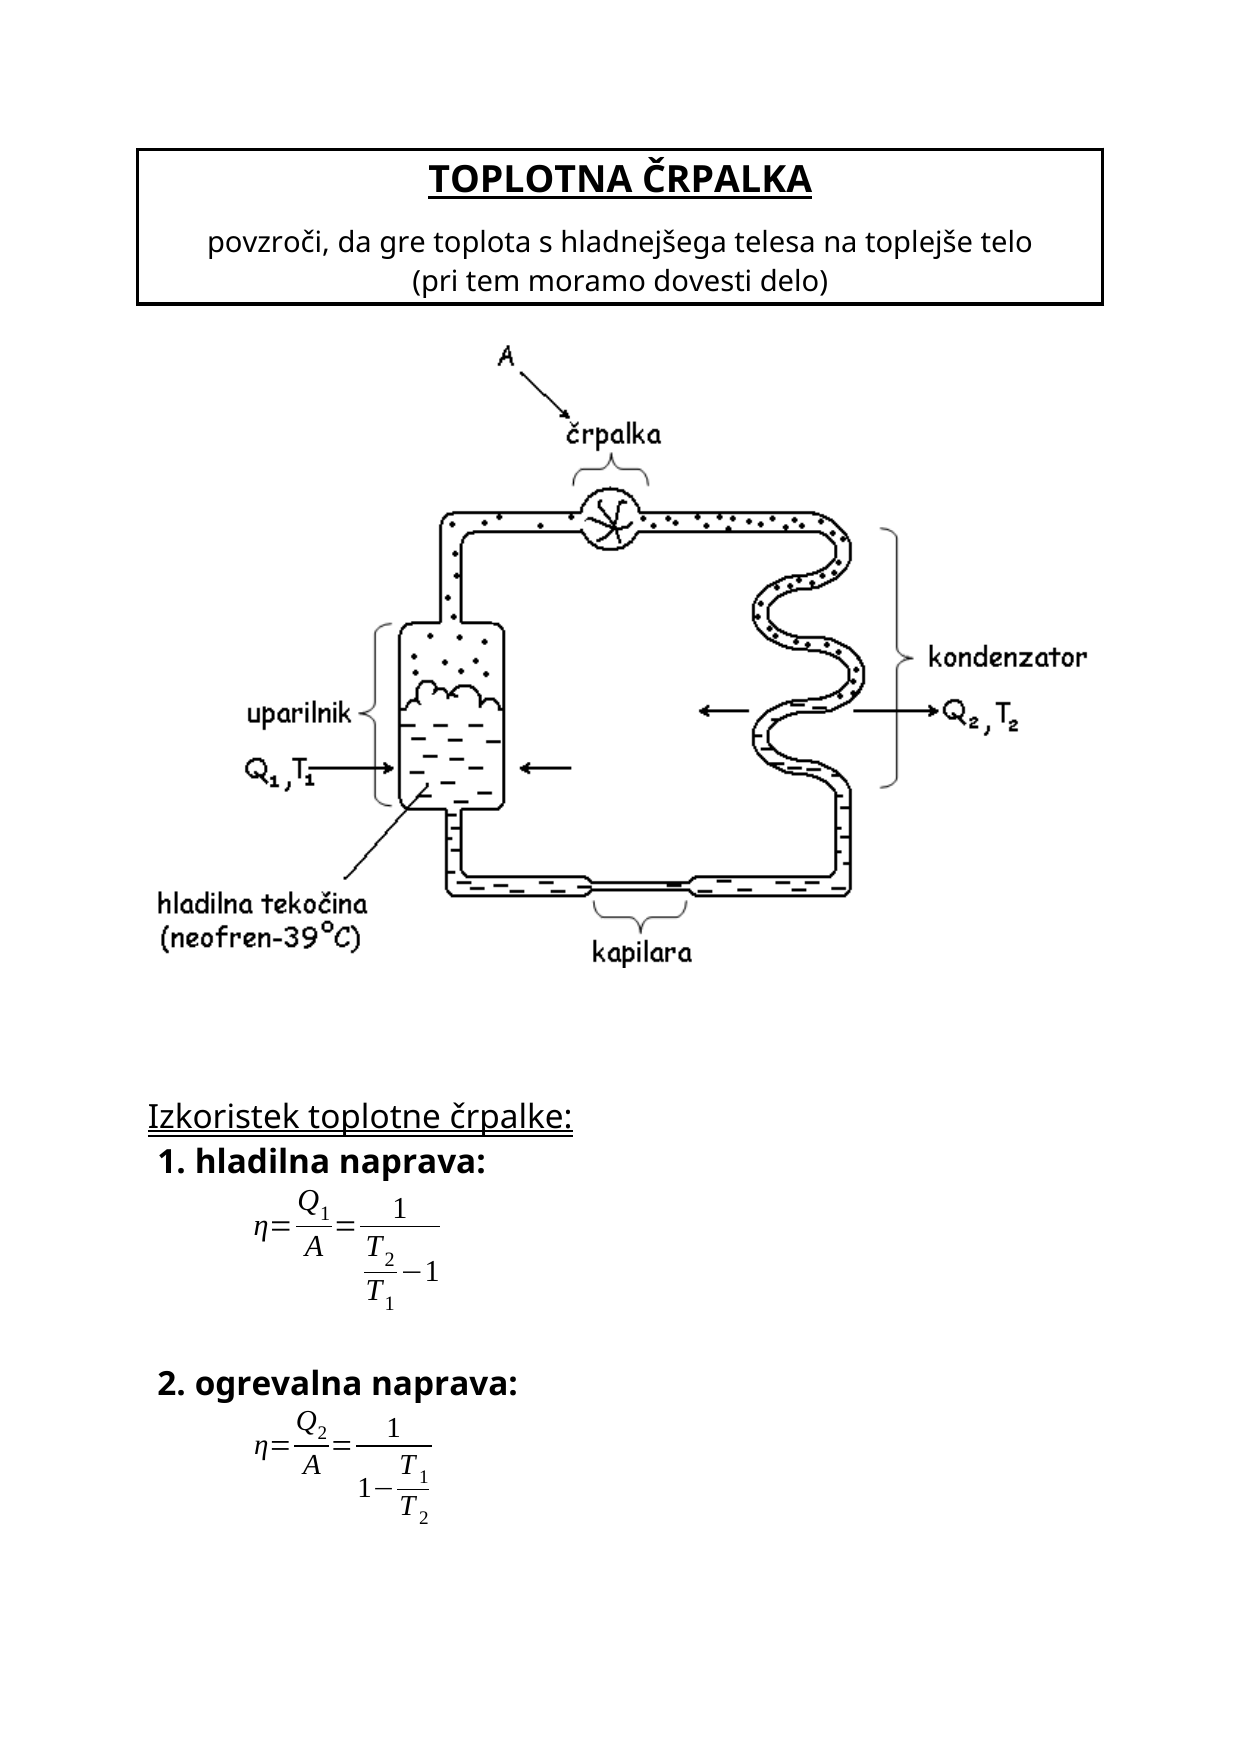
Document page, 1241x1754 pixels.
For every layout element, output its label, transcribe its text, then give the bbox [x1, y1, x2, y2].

list ogrevalna naprava: [157, 1360, 1093, 1405]
text TOPLOTNA ČRPALKA [139, 151, 1101, 204]
text (pri tem moramo dovesti delo) [139, 255, 1101, 302]
picture [147, 322, 1093, 968]
text povzroči, da gre toplota s hladnejšega telesa na toplejše telo [148, 221, 1093, 255]
text Izkoristek toplotne črpalke: [148, 1093, 1093, 1138]
list hladilna naprava: [157, 1138, 1093, 1184]
